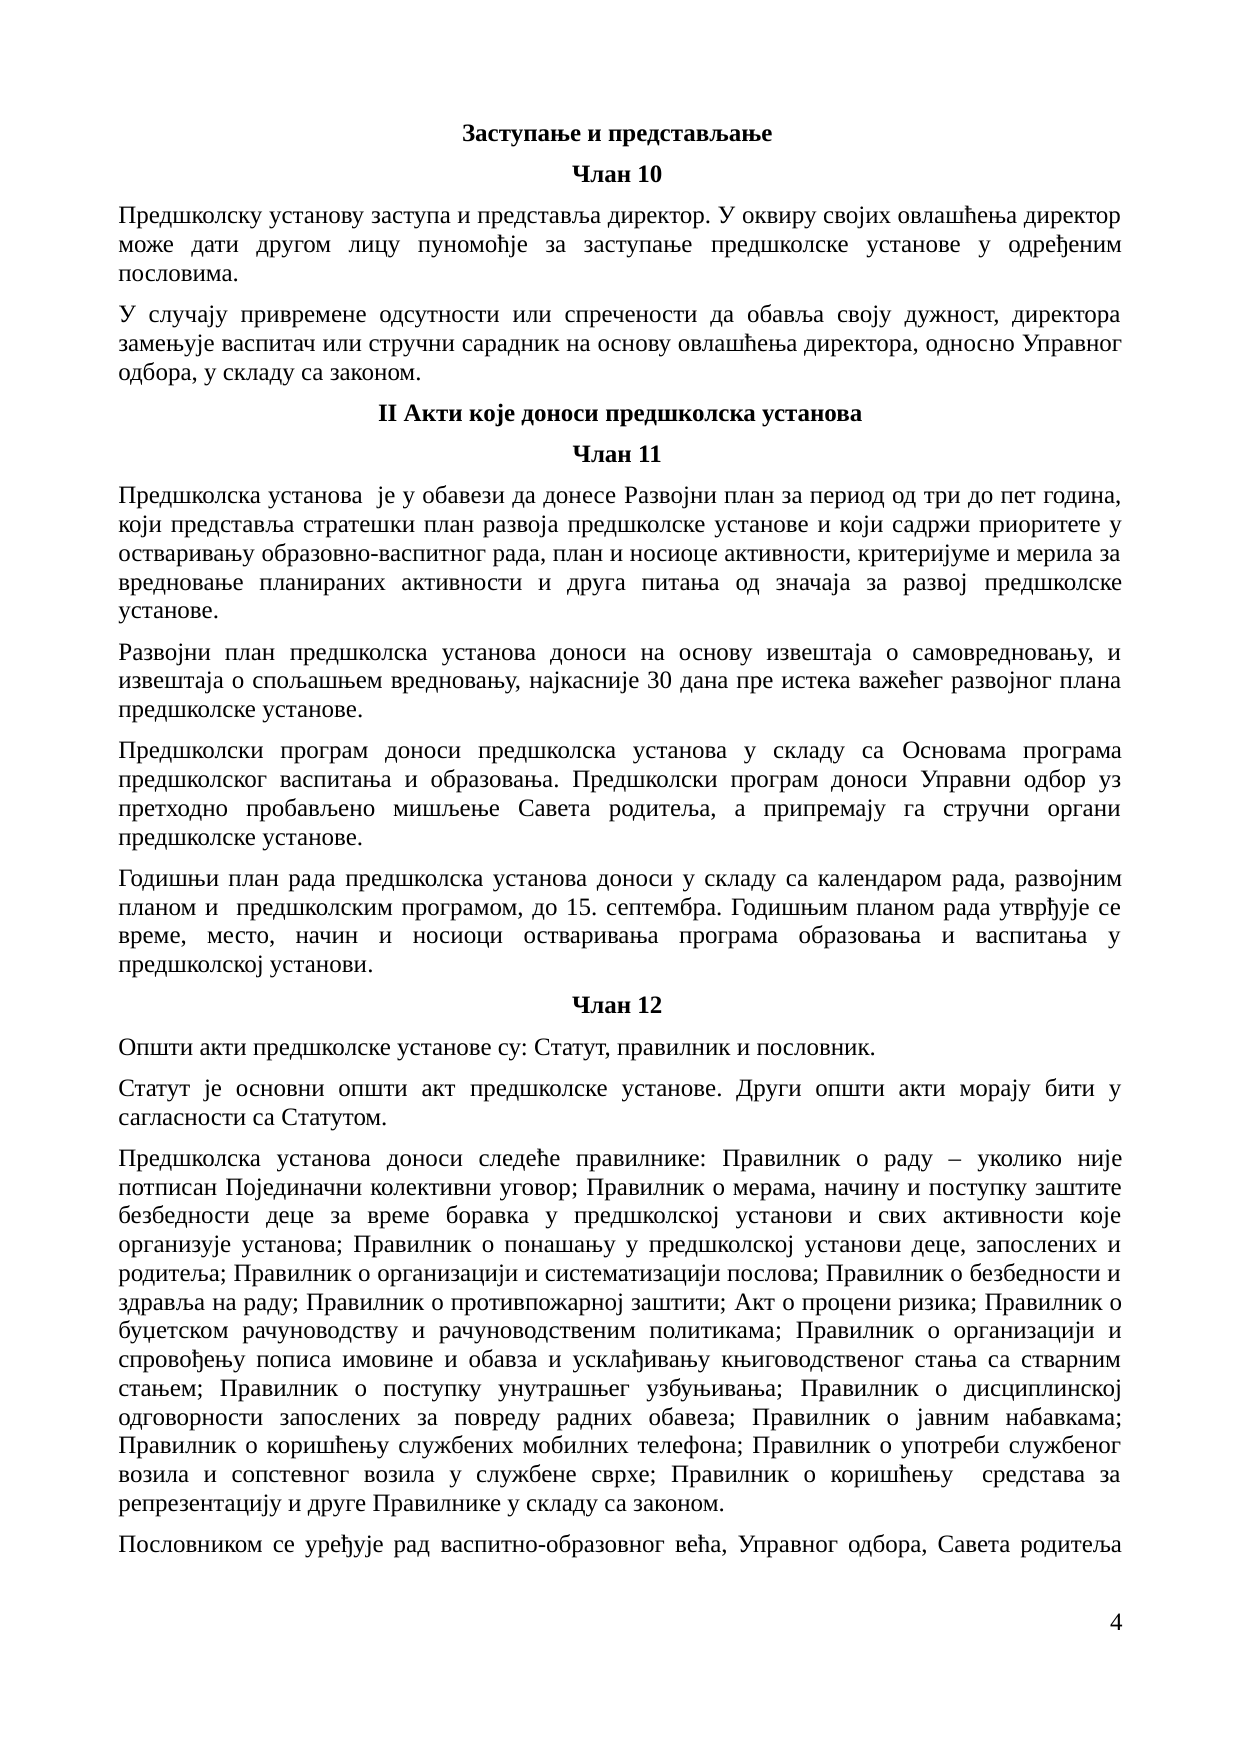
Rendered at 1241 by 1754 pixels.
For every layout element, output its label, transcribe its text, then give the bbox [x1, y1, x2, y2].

text Предшколски програм доноси предшколска установа у складу са Oсновама програма предшколског васпитања и образовања. Предшколски програм доноси Управни одбор уз претходно пробављено мишљење Савета родитеља, а припремају га стручни органи предшколске установе. [118, 736, 1122, 851]
text Статут је основни општи акт предшколске установе. Други општи акти морају бити у сагласности са Статутом. [118, 1073, 1122, 1131]
text Предшколску установу заступа и представља директор. У оквиру својих овлашћења директор може дати другом лицу пуномоћје за заступање предшколске установе у одређеним пословима. [118, 201, 1122, 287]
text II Акти које доноси предшколска установа [118, 398, 1122, 427]
text Предшколска установа доноси следеће правилнике: Правилник о раду – уколико није потписан Појединачни колективни уговор; Правилник о мерама, начину и поступку заштите безбедности деце за време боравка у предшколској установи и свих активности које организује установа; Правилник о понашању у предшколској установи деце, запослених и родитеља; Правилник о организацији и систематизацији послова; Правилник о безбедности и здравља на раду; Правилник о противпожарној заштити; Акт о процени ризика; Правилник о буџетском рачуноводству и рачуноводственим политикама; Правилник о организацији и спровођењу пописа имовине и обавза и усклађивању књиговодственог стања са стварним стањем; Правилник о поступку унутрашњег узбуњивања; Правилник о дисциплинској одговорности запослених за повреду радних обавеза; Правилник о јавним набавкама; Правилник о коришћењу службених мобилних телефона; Правилник о употреби службеног возила и сопстевног возила у службене сврхе; Правилник о коришћењу средстава за репрезентацију и друге Правилнике у складу са законом. [118, 1143, 1122, 1517]
text Члан 12 [118, 991, 1122, 1019]
text Члан 11 [118, 439, 1122, 468]
text Заступање и представљање [118, 118, 1122, 147]
text У случају привремене одсутности или спречености да обавља своју дужност, директора замењује васпитач или стручни сарадник на основу овлашћења директора, односно Управног одбора, у складу са законом. [118, 299, 1122, 386]
text Члан 10 [118, 159, 1122, 188]
text Општи акти предшколске установе су: Статут, правилник и пословник. [118, 1032, 1122, 1061]
text Пословником се уређује рад васпитно-образовног већа, Управног одбора, Савета родитеља [118, 1529, 1122, 1558]
text Годишњи план рада предшколска установа доноси у складу са календаром рада, развојним планом и предшколским програмом, до 15. септембра. Годишњим планом рада утврђује се време, место, начин и носиоци остваривања програма образовања и васпитања у предшколској установи. [118, 863, 1122, 978]
text Развојни план предшколска установа доноси на основу извештаја о самовредновању, и извештаја о спољашњем вредновању, најкасније 30 дана пре истека важећег развојног плана предшколске установе. [118, 637, 1122, 723]
text Предшколска установа је у обавези да донесе Развојни план за период од три до пет година, који представља стратешки план развоја предшколске установе и који садржи приоритете у остваривању образовно-васпитног рада, план и носиоце активности, критеријуме и мерила за вредновање планираних активности и друга питања од значаја за развој предшколске установе. [118, 481, 1122, 624]
